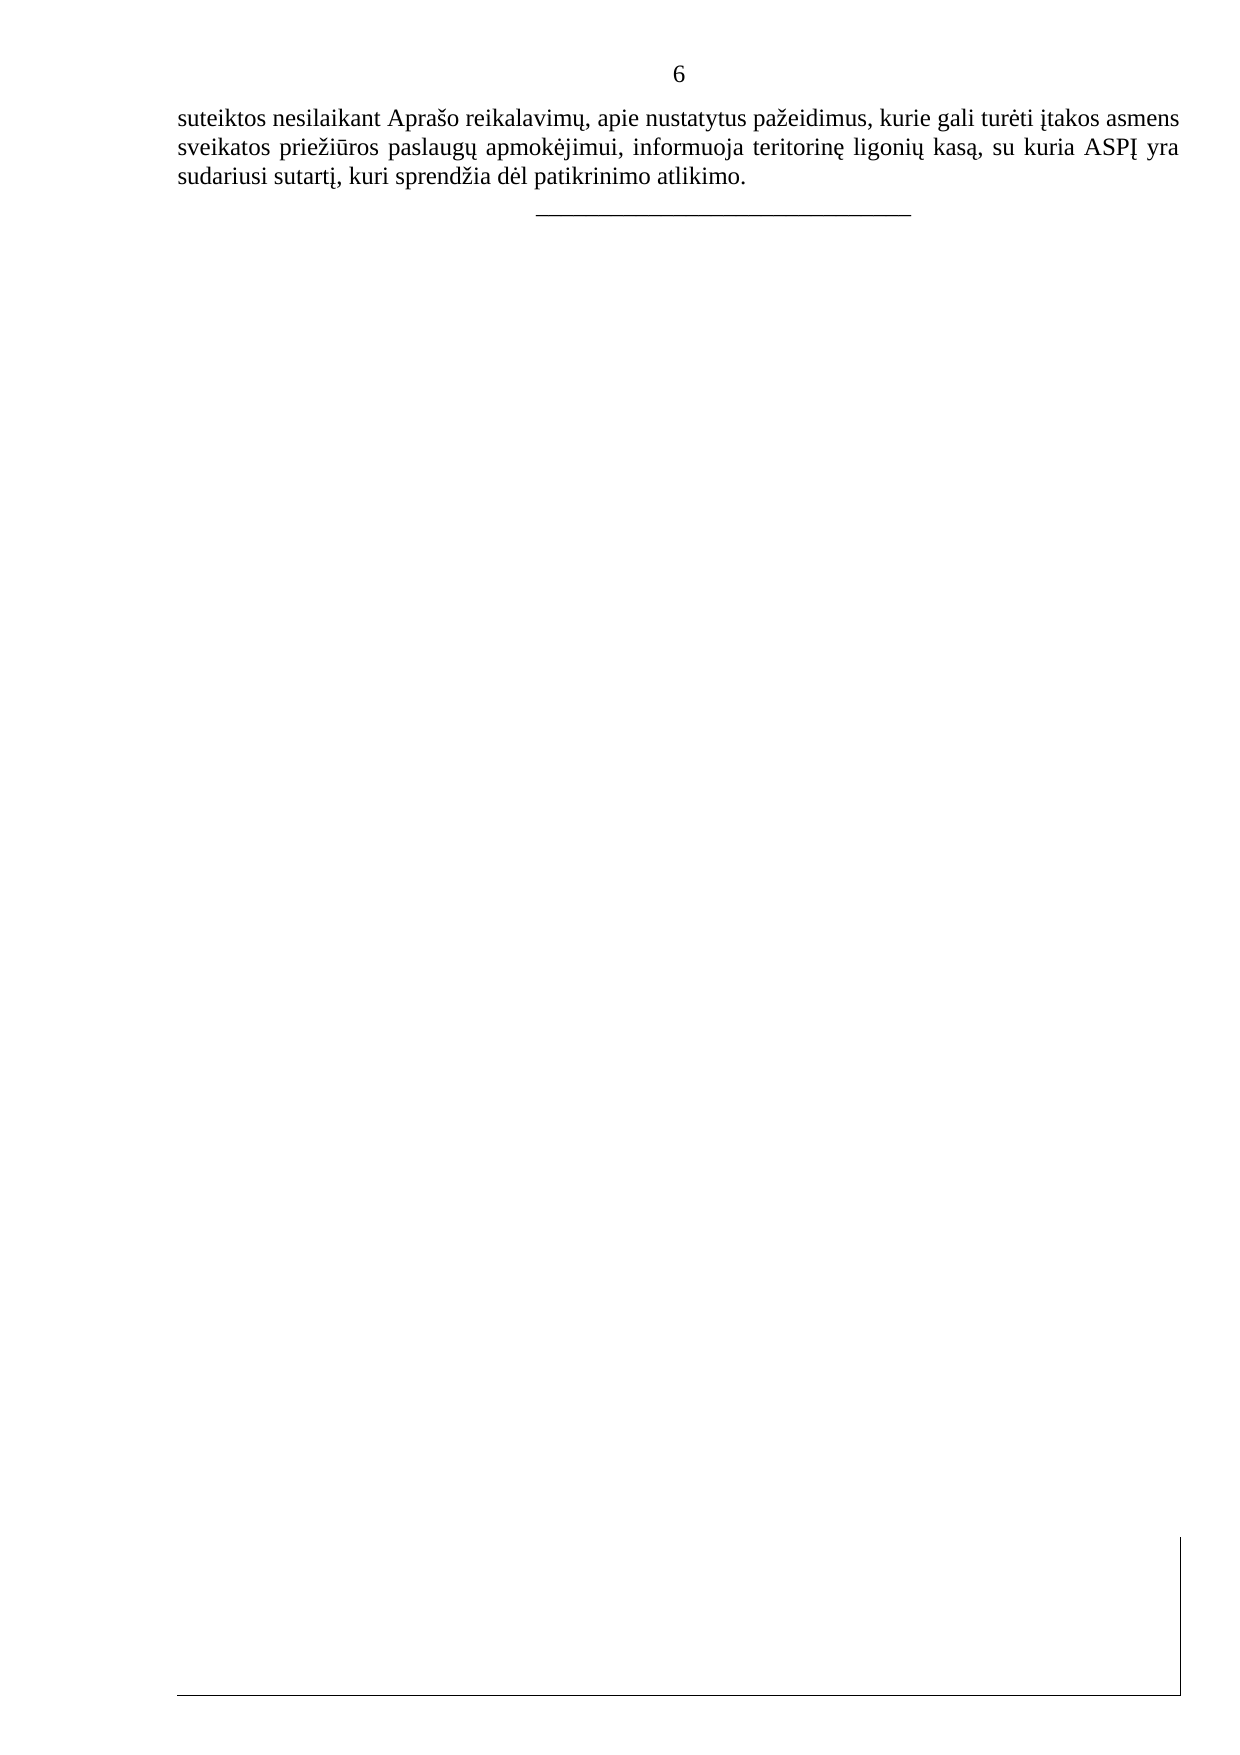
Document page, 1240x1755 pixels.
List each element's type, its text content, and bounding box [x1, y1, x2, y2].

text suteiktos nesilaikant Aprašo reikalavimų, apie nustatytus pažeidimus, kurie gali turėti įtakos asmens sveikatos priežiūros paslaugų apmokėjimui, informuoja teritorinę ligonių kasą, su kuria ASPĮ yra sudariusi sutartį, kuri sprendžia dėl patikrinimo atlikimo. [177, 103, 1181, 190]
text ______________________________ [177, 190, 1181, 218]
